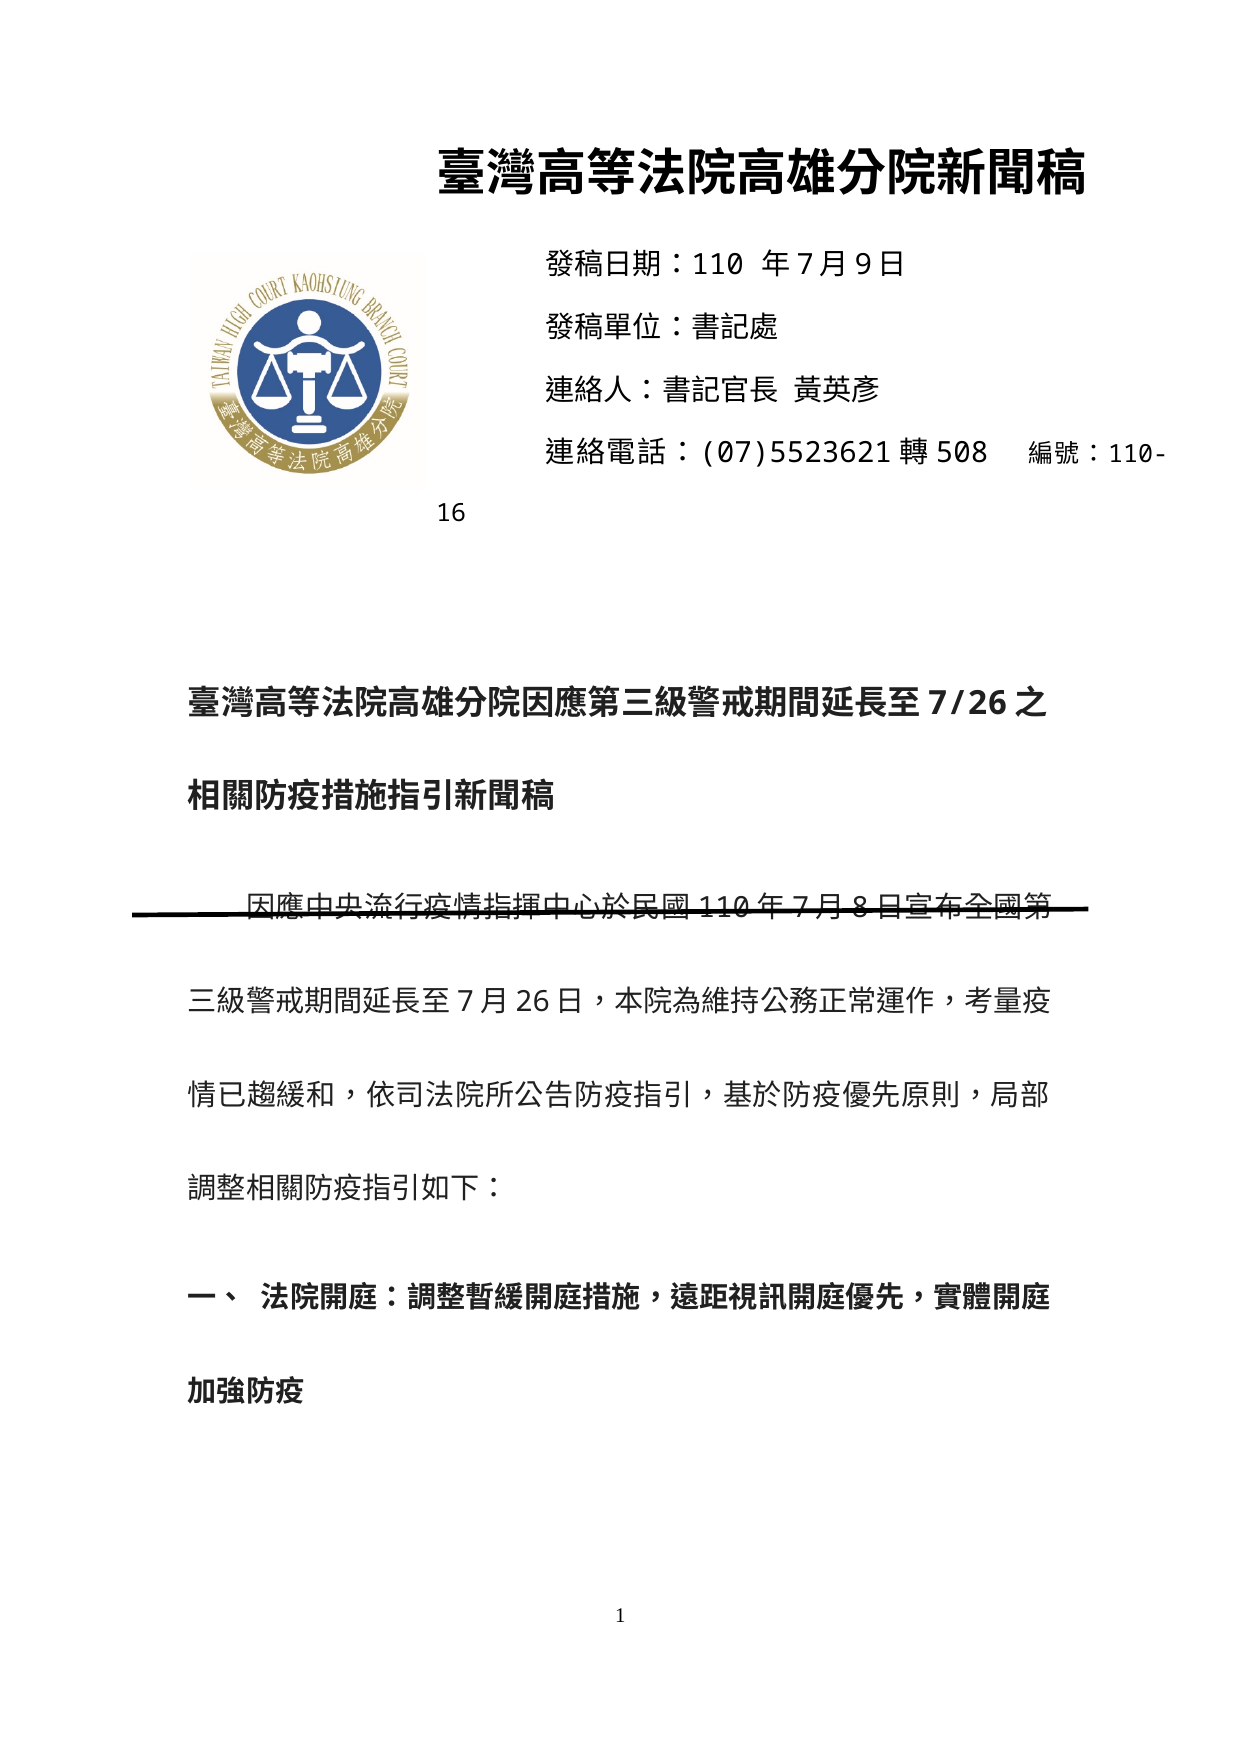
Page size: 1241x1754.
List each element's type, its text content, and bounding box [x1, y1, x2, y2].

text 因應中央流行疫情指揮中心於民國110年7月8日宣布全國第三級警戒期間延長至7月26日，本院為維持公務正常運作，考量疫情已趨緩和，依司法院所公告防疫指引，基於防疫優先原則，局部調整相關防疫指引如下： [187, 863, 1053, 912]
text 臺灣高等法院高雄分院因應第三級警戒期間延長至7/26之相關防疫措施指引新聞稿 [187, 658, 1053, 814]
table_header [430, 96, 1173, 596]
text 一、 法院開庭：調整暫緩開庭措施，遠距視訊開庭優先，實體開庭加強防疫 [187, 1253, 1053, 1409]
text 因應中央流行疫情指揮中心於民國110年7月8日宣布全國第三級警戒期間延長至7月26日，本院為維持公務正常運作，考量疫情已趨緩和，依司法院所公告防疫指引，基於防疫優先原則，局部調整相關防疫指引如下： [187, 912, 1053, 1207]
table_header [188, 96, 430, 596]
table_header 臺灣高等法院高雄分院新聞稿 發稿日期：110 年7月9日 發稿單位：書記處 連絡人：書記官長 黃英彥 連絡電話：(07)5523621轉508 編號：110-16 [433, 96, 1171, 533]
